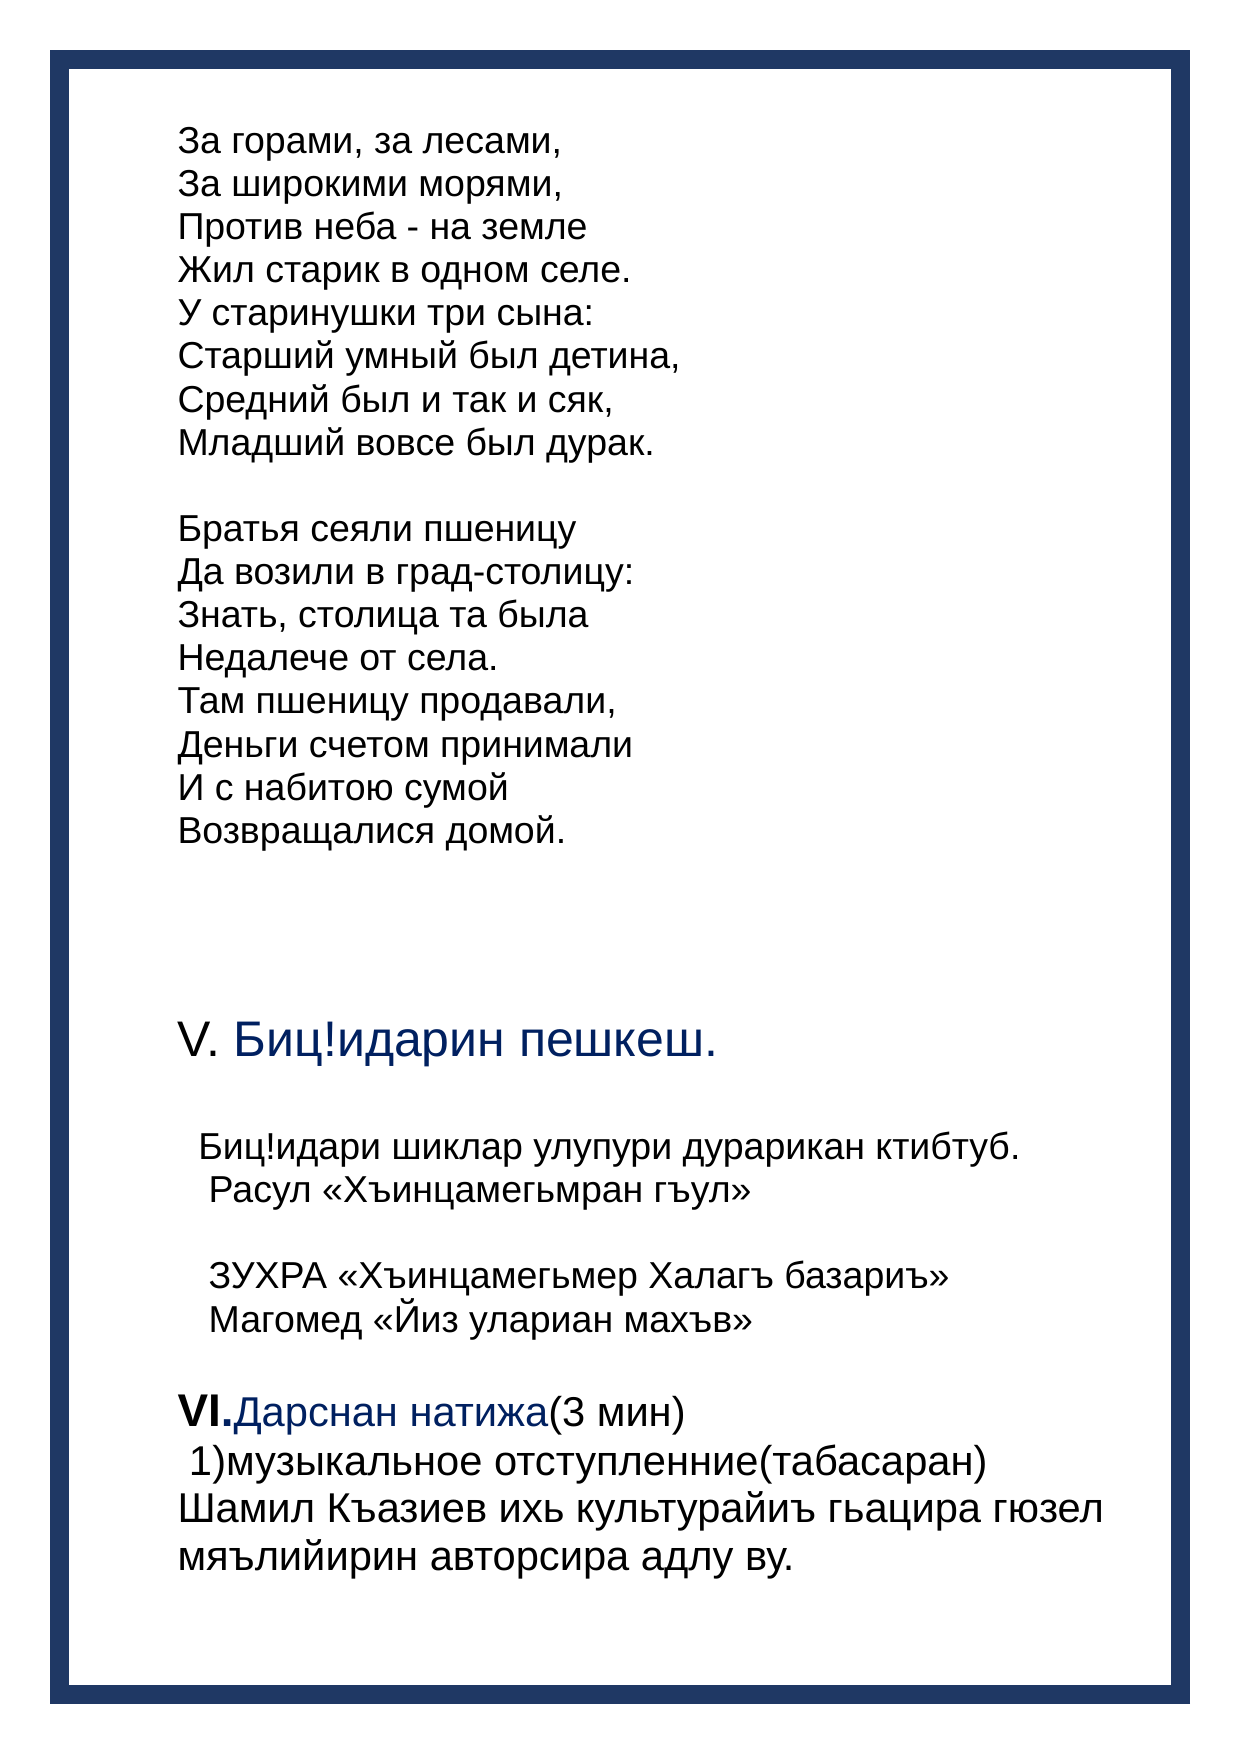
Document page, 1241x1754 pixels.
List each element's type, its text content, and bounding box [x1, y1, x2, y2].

text Шамил Къазиев ихь культурайиъ гьацира гюзел мяълийирин авторсира адлу ву. [177, 1484, 1152, 1579]
text И с набитою сумой [177, 765, 1152, 808]
text У старинушки три сына: [177, 291, 1152, 334]
text За широкими морями, [177, 161, 1152, 204]
text Возвращалися домой. [177, 808, 1152, 851]
text Братья сеяли пшеницу [177, 506, 1152, 549]
text Средний был и так и сяк, [177, 377, 1152, 420]
text Там пшеницу продавали, [177, 679, 1152, 722]
text VI.Дарснан натижа(3 мин) [177, 1383, 1152, 1436]
text 1)музыкальное отступленние(табасаран) [177, 1436, 1152, 1484]
text Биц!идари шиклар улупури дурарикан ктибтуб. [177, 1124, 1152, 1167]
text Против неба - на земле [177, 204, 1152, 247]
text За горами, за лесами, [177, 118, 1152, 161]
text Да возили в град-столицу: [177, 549, 1152, 592]
text Недалече от села. [177, 636, 1152, 679]
text Младший вовсе был дурак. [177, 420, 1152, 463]
text Жил старик в одном селе. [177, 247, 1152, 291]
text Деньги счетом принимали [177, 722, 1152, 765]
text Магомед «Йиз улариан махъв» [177, 1297, 1152, 1340]
text ЗУХРА «Хъинцамегьмер Халагъ базариъ» [177, 1254, 1152, 1297]
text V. Биц!идарин пешкеш. [177, 1009, 1152, 1067]
text Расул «Хъинцамегьмран гъул» [177, 1167, 1152, 1211]
text Старший умный был детина, [177, 334, 1152, 377]
text Знать, столица та была [177, 592, 1152, 636]
